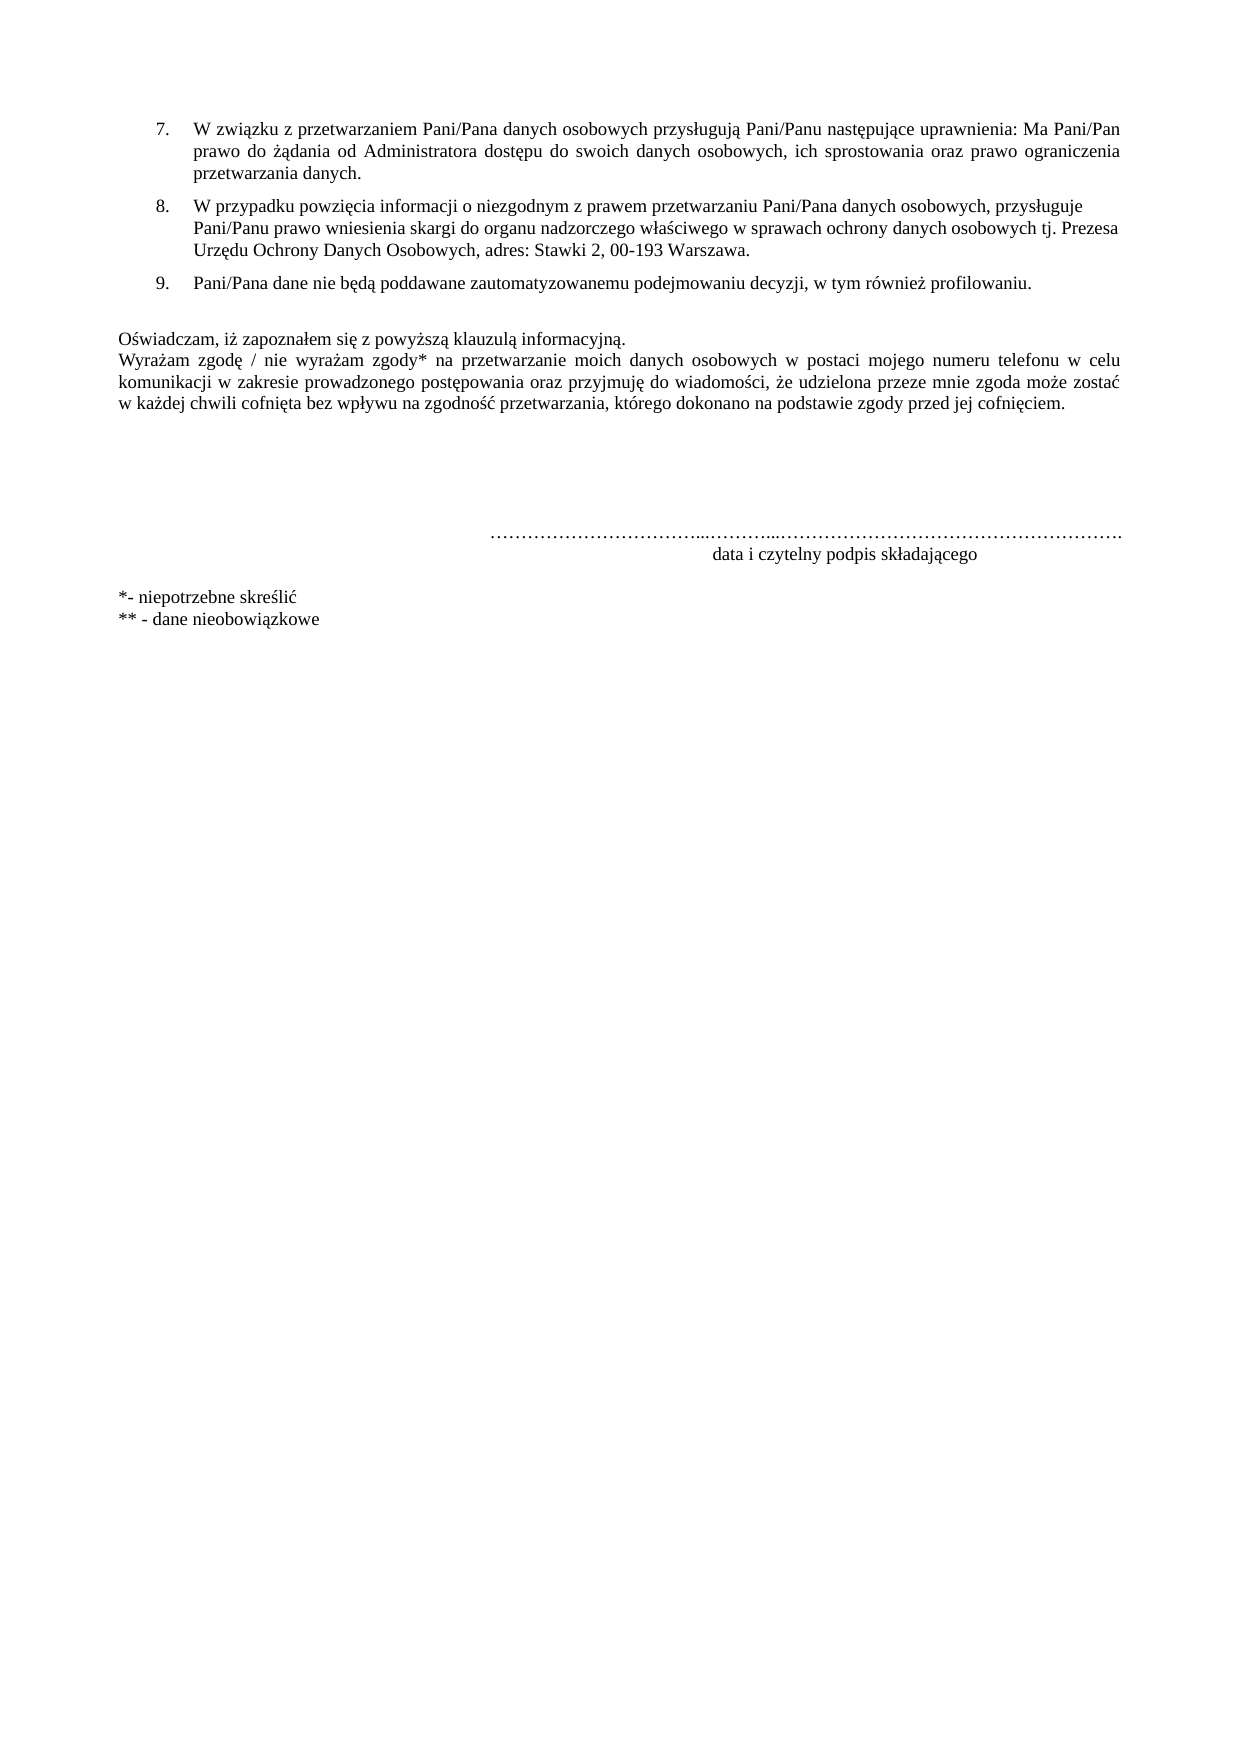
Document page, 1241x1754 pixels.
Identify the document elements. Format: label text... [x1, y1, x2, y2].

text Wyrażam zgodę / nie wyrażam zgody* na przetwarzanie moich danych osobowych w postaci mojego numeru telefonu w celu komunikacji w zakresie prowadzonego postępowania oraz przyjmuję do wiadomości, że udzielona przeze mnie zgoda może zostać w każdej chwili cofnięta bez wpływu na zgodność przetwarzania, którego dokonano na podstawie zgody przed jej cofnięciem. [118, 349, 1122, 414]
list W przypadku powzięcia informacji o niezgodnym z prawem przetwarzaniu Pani/Pana danych osobowych, przysługuje Pani/Panu prawo wniesienia skargi do organu nadzorczego właściwego w sprawach ochrony danych osobowych tj. Prezesa Urzędu Ochrony Danych Osobowych, adres: Stawki 2, 00-193 Warszawa. [156, 195, 1122, 260]
text ……………………………...………...………………………………………………. [118, 521, 1122, 543]
list Pani/Pana dane nie będą poddawane zautomatyzowanemu podejmowaniu decyzji, w tym również profilowaniu. [156, 272, 1122, 294]
list W związku z przetwarzaniem Pani/Pana danych osobowych przysługują Pani/Panu następujące uprawnienia: Ma Pani/Pan prawo do żądania od Administratora dostępu do swoich danych osobowych, ich sprostowania oraz prawo ograniczenia przetwarzania danych. [156, 118, 1122, 183]
text Oświadczam, iż zapoznałem się z powyższą klauzulą informacyjną. [118, 327, 1122, 349]
text data i czytelny podpis składającego [118, 543, 1122, 564]
text ** - dane nieobowiązkowe [118, 608, 1122, 629]
text *- niepotrzebne skreślić [118, 586, 1122, 608]
